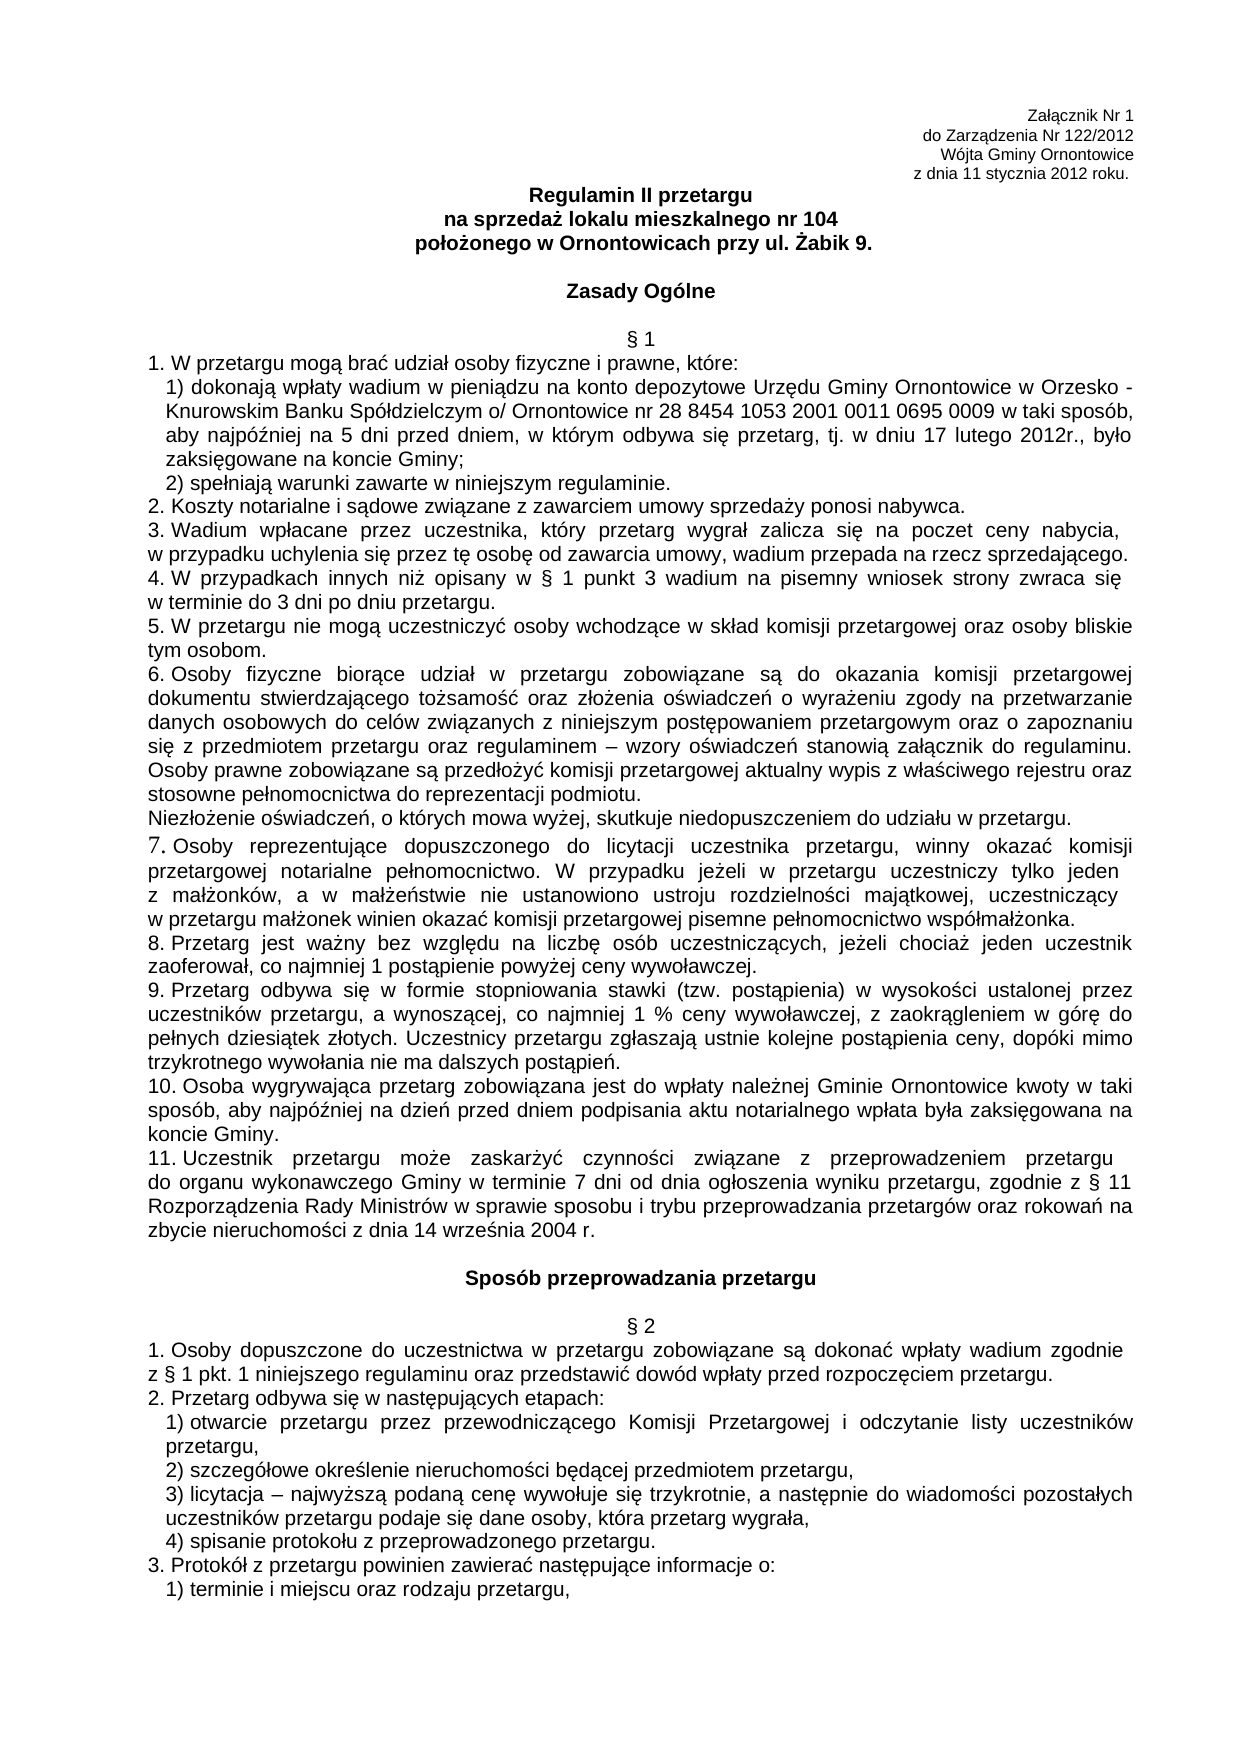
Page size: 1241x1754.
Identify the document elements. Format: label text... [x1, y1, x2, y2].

text Zasady Ogólne [148, 279, 1134, 303]
text położonego w Ornontowicach przy ul. Żabik 9. [148, 231, 1134, 255]
text § 1 [148, 327, 1134, 351]
list Osoby dopuszczone do uczestnictwa w przetargu zobowiązane są dokonać wpłaty wadium zgodnie z § 1 pkt. 1 niniejszego regulaminu oraz przedstawić dowód wpłaty przed rozpoczęciem przetargu. [148, 1338, 1134, 1386]
text Załącznik Nr 1 [148, 106, 1134, 125]
text Sposób przeprowadzania przetargu [148, 1266, 1134, 1290]
list Uczestnik przetargu może zaskarżyć czynności związane z przeprowadzeniem przetargu do organu wykonawczego Gminy w terminie 7 dni od dnia ogłoszenia wyniku przetargu, zgodnie z § 11 Rozporządzenia Rady Ministrów w sprawie sposobu i trybu przeprowadzania przetargów oraz rokowań na zbycie nieruchomości z dnia 14 września 2004 r. [148, 1146, 1134, 1242]
list Niezłożenie oświadczeń, o których mowa wyżej, skutkuje niedopuszczeniem do udziału w przetargu. [148, 806, 1134, 830]
list Przetarg odbywa się w formie stopniowania stawki (tzw. postąpienia) w wysokości ustalonej przez uczestników przetargu, a wynoszącej, co najmniej 1 % ceny wywoławczej, z zaokrągleniem w górę do pełnych dziesiątek złotych. Uczestnicy przetargu zgłaszają ustnie kolejne postąpienia ceny, dopóki mimo trzykrotnego wywołania nie ma dalszych postąpień. [148, 978, 1134, 1074]
list Przetarg odbywa się w następujących etapach: [148, 1386, 1134, 1409]
list W przetargu mogą brać udział osoby fizyczne i prawne, które: [148, 351, 1134, 374]
subtitle Regulamin II przetargu [148, 183, 1134, 207]
text Wójta Gminy Ornontowice [148, 144, 1134, 164]
list Osoby reprezentujące dopuszczonego do licytacji uczestnika przetargu, winny okazać komisji przetargowej notarialne pełnomocnictwo. W przypadku jeżeli w przetargu uczestniczy tylko jeden z małżonków, a w małżeństwie nie ustanowiono ustroju rozdzielności majątkowej, uczestniczący w przetargu małżonek winien okazać komisji przetargowej pisemne pełnomocnictwo współmałżonka. [148, 830, 1134, 930]
list Wadium wpłacane przez uczestnika, który przetarg wygrał zalicza się na poczet ceny nabycia, w przypadku uchylenia się przez tę osobę od zawarcia umowy, wadium przepada na rzecz sprzedającego. [148, 518, 1134, 566]
text 3. Protokół z przetargu powinien zawierać następujące informacje o: [148, 1553, 1134, 1577]
list szczegółowe określenie nieruchomości będącej przedmiotem przetargu, [165, 1457, 1134, 1481]
text na sprzedaż lokalu mieszkalnego nr 104 [148, 207, 1134, 231]
list otwarcie przetargu przez przewodniczącego Komisji Przetargowej i odczytanie listy uczestników przetargu, [165, 1409, 1134, 1457]
list Osoby fizyczne biorące udział w przetargu zobowiązane są do okazania komisji przetargowej dokumentu stwierdzającego tożsamość oraz złożenia oświadczeń o wyrażeniu zgody na przetwarzanie danych osobowych do celów związanych z niniejszym postępowaniem przetargowym oraz o zapoznaniu się z przedmiotem przetargu oraz regulaminem – wzory oświadczeń stanowią załącznik do regulaminu. Osoby prawne zobowiązane są przedłożyć komisji przetargowej aktualny wypis z właściwego rejestru oraz stosowne pełnomocnictwa do reprezentacji podmiotu. [148, 662, 1134, 806]
text 1) dokonają wpłaty wadium w pieniądzu na konto depozytowe Urzędu Gminy Ornontowice w Orzesko - Knurowskim Banku Spółdzielczym o/ Ornontowice nr 28 8454 1053 2001 0011 0695 0009 w taki sposób, aby najpóźniej na 5 dni przed dniem, w którym odbywa się przetarg, tj. w dniu 17 lutego 2012r., było zaksięgowane na koncie Gminy; [165, 374, 1134, 470]
text z dnia 11 stycznia 2012 roku. [148, 164, 1134, 183]
text § 2 [148, 1314, 1134, 1338]
text do Zarządzenia Nr 122/2012 [148, 125, 1134, 144]
list W przypadkach innych niż opisany w § 1 punkt 3 wadium na pisemny wniosek strony zwraca się w terminie do 3 dni po dniu przetargu. [148, 566, 1134, 614]
list Przetarg jest ważny bez względu na liczbę osób uczestniczących, jeżeli chociaż jeden uczestnik zaoferował, co najmniej 1 postąpienie powyżej ceny wywoławczej. [148, 930, 1134, 978]
text 2) spełniają warunki zawarte w niniejszym regulaminie. [165, 470, 1134, 494]
list Osoba wygrywająca przetarg zobowiązana jest do wpłaty należnej Gminie Ornontowice kwoty w taki sposób, aby najpóźniej na dzień przed dniem podpisania aktu notarialnego wpłata była zaksięgowana na koncie Gminy. [148, 1074, 1134, 1146]
list licytacja – najwyższą podaną cenę wywołuje się trzykrotnie, a następnie do wiadomości pozostałych uczestników przetargu podaje się dane osoby, która przetarg wygrała, [165, 1481, 1134, 1529]
list terminie i miejscu oraz rodzaju przetargu, [165, 1577, 1134, 1601]
list W przetargu nie mogą uczestniczyć osoby wchodzące w skład komisji przetargowej oraz osoby bliskie tym osobom. [148, 614, 1134, 662]
list spisanie protokołu z przeprowadzonego przetargu. [165, 1529, 1134, 1553]
list Koszty notarialne i sądowe związane z zawarciem umowy sprzedaży ponosi nabywca. [148, 494, 1134, 518]
